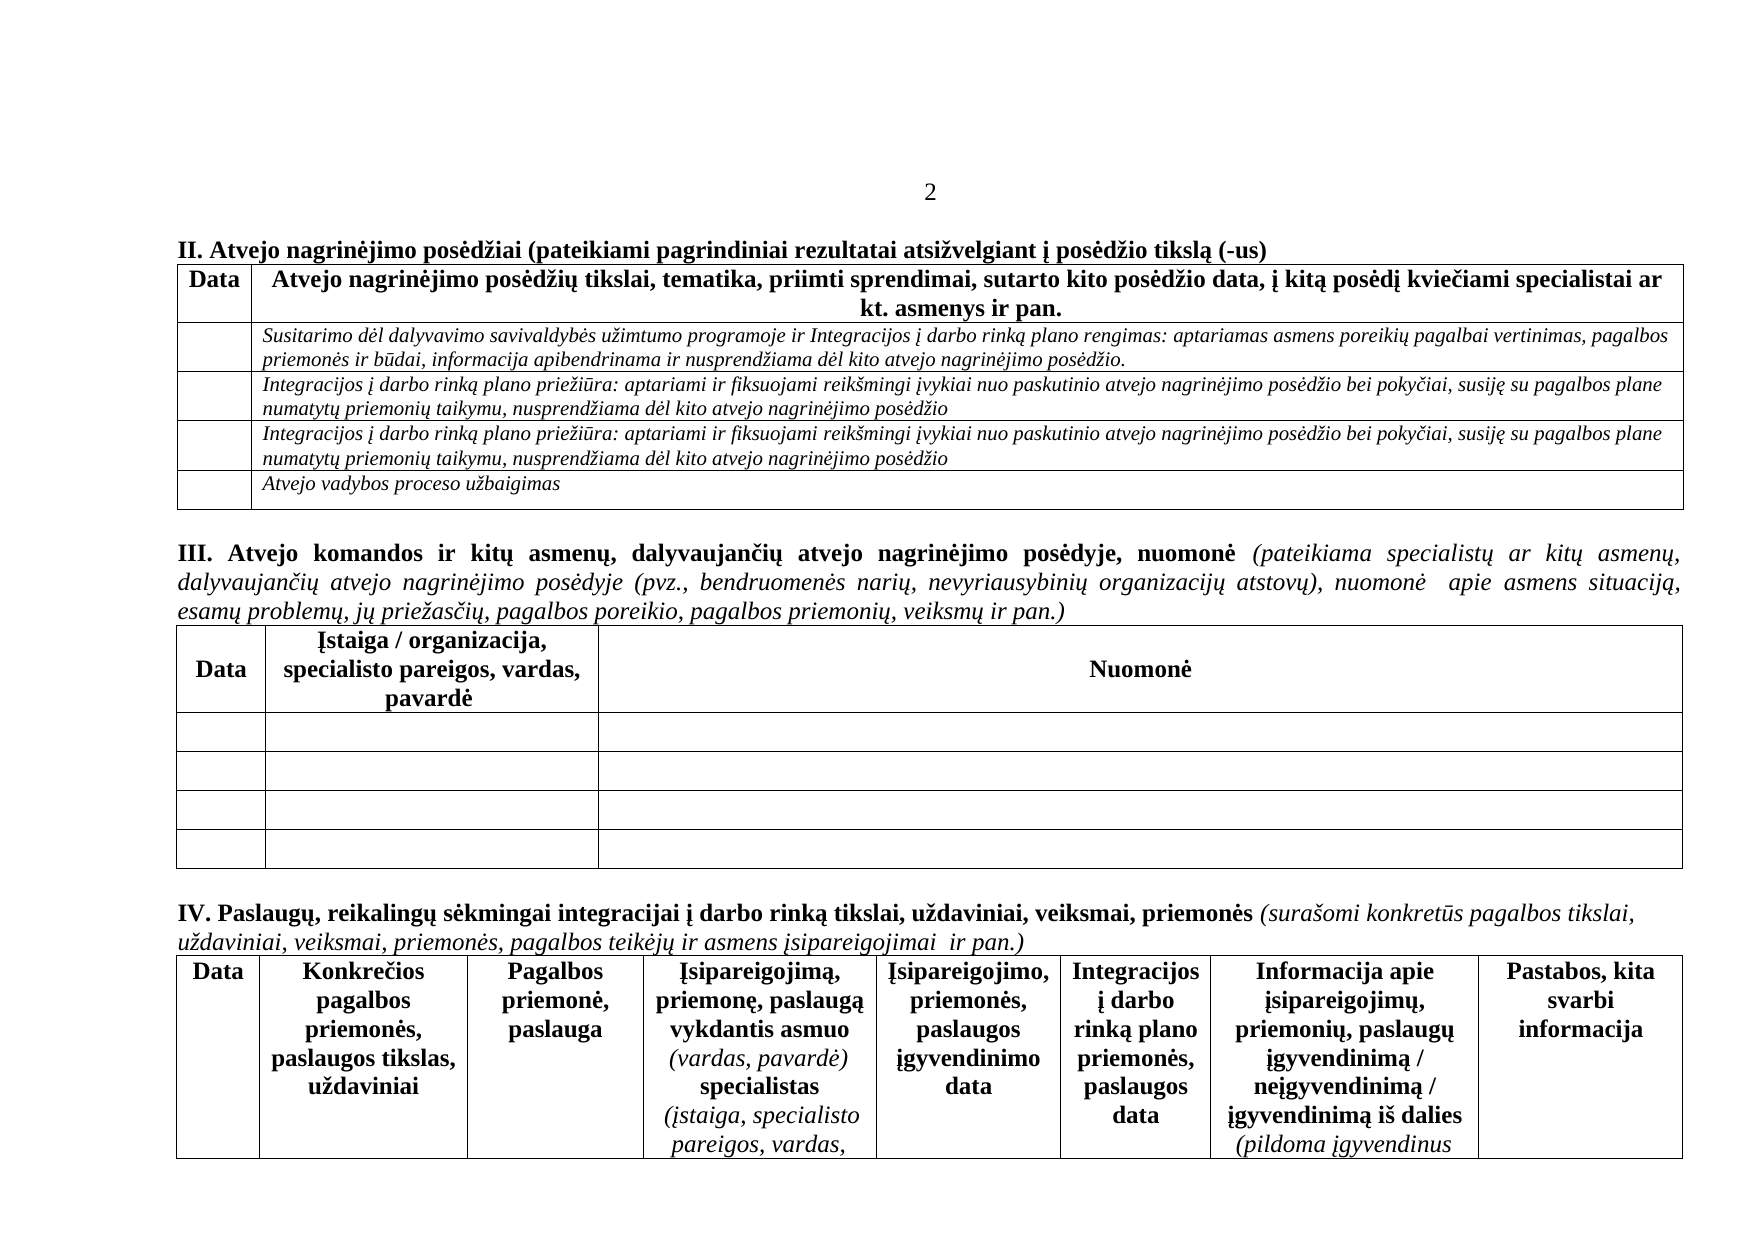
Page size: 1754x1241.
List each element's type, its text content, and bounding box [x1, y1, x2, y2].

table_header Data [177, 626, 265, 712]
table_cell Atvejo vadybos proceso užbaigimas [252, 471, 1683, 508]
text III. Atvejo komandos ir kitų asmenų, dalyvaujančių atvejo nagrinėjimo posėdyje, nuomonė (pateikiama specialistų ar kitų asmenų, dalyvaujančių atvejo nagrinėjimo posėdyje (pvz., bendruomenės narių, nevyriausybinių organizacijų atstovų), nuomonė apie asmens situaciją, esamų problemų, jų priežasčių, pagalbos poreikio, pagalbos priemonių, veiksmų ir pan.) [177, 538, 1683, 624]
table_cell [178, 372, 251, 420]
table_cell Integracijos į darbo rinką plano priežiūra: aptariami ir fiksuojami reikšmingi įvykiai nuo paskutinio atvejo nagrinėjimo posėdžio bei pokyčiai, susiję su pagalbos plane numatytų priemonių taikymu, nusprendžiama dėl kito atvejo nagrinėjimo posėdžio [252, 372, 1683, 420]
table_cell [266, 791, 598, 829]
table_header Įsipareigojimo, priemonės, paslaugos įgyvendinimo data [877, 956, 1060, 1158]
table_header Konkrečios pagalbos priemonės, paslaugos tikslas, uždaviniai [260, 956, 467, 1158]
table_header Informacija apie įsipareigojimų, priemonių, paslaugų įgyvendinimą / neįgyvendinimą / įgyvendinimą iš dalies (pildoma įgyvendinus [1211, 956, 1478, 1158]
text IV. Paslaugų, reikalingų sėkmingai integracijai į darbo rinką tikslai, uždaviniai, veiksmai, priemonės (surašomi konkretūs pagalbos tikslai, uždaviniai, veiksmai, priemonės, pagalbos teikėjų ir asmens įsipareigojimai ir pan.) [177, 898, 1683, 955]
table_header Data [178, 265, 251, 322]
table_cell [177, 713, 265, 751]
table_cell [266, 752, 598, 790]
table_cell Integracijos į darbo rinką plano priežiūra: aptariami ir fiksuojami reikšmingi įvykiai nuo paskutinio atvejo nagrinėjimo posėdžio bei pokyčiai, susiję su pagalbos plane numatytų priemonių taikymu, nusprendžiama dėl kito atvejo nagrinėjimo posėdžio [252, 421, 1683, 469]
table_header Atvejo nagrinėjimo posėdžių tikslai, tematika, priimti sprendimai, sutarto kito posėdžio data, į kitą posėdį kviečiami specialistai ar kt. asmenys ir pan. [252, 265, 1683, 322]
table_cell [178, 421, 251, 469]
table_cell [599, 713, 1682, 751]
table_cell [177, 791, 265, 829]
table_header Pagalbos priemonė, paslauga [468, 956, 643, 1158]
table_cell [178, 323, 251, 371]
table_cell [266, 713, 598, 751]
table_cell [177, 752, 265, 790]
table_header Nuomonė [599, 626, 1682, 712]
table_cell [599, 830, 1682, 868]
table_header Data [177, 956, 259, 1158]
table_header Įsipareigojimą, priemonę, paslaugą vykdantis asmuo (vardas, pavardė) specialistas (įstaiga, specialisto pareigos, vardas, [644, 956, 876, 1158]
table_header Įstaiga / organizacija, specialisto pareigos, vardas, pavardė [266, 626, 598, 712]
table_cell [266, 830, 598, 868]
table_header Pastabos, kita svarbi informacija [1479, 956, 1682, 1158]
table_cell Susitarimo dėl dalyvavimo savivaldybės užimtumo programoje ir Integracijos į darbo rinką plano rengimas: aptariamas asmens poreikių pagalbai vertinimas, pagalbos priemonės ir būdai, informacija apibendrinama ir nusprendžiama dėl kito atvejo nagrinėjimo posėdžio. [252, 323, 1683, 371]
table_cell [599, 752, 1682, 790]
table_cell [178, 471, 251, 508]
table_header Integracijos į darbo rinką plano priemonės, paslaugos data [1061, 956, 1210, 1158]
table_cell [177, 830, 265, 868]
table_cell [599, 791, 1682, 829]
text II. Atvejo nagrinėjimo posėdžiai (pateikiami pagrindiniai rezultatai atsižvelgiant į posėdžio tikslą (-us) [177, 235, 1683, 263]
